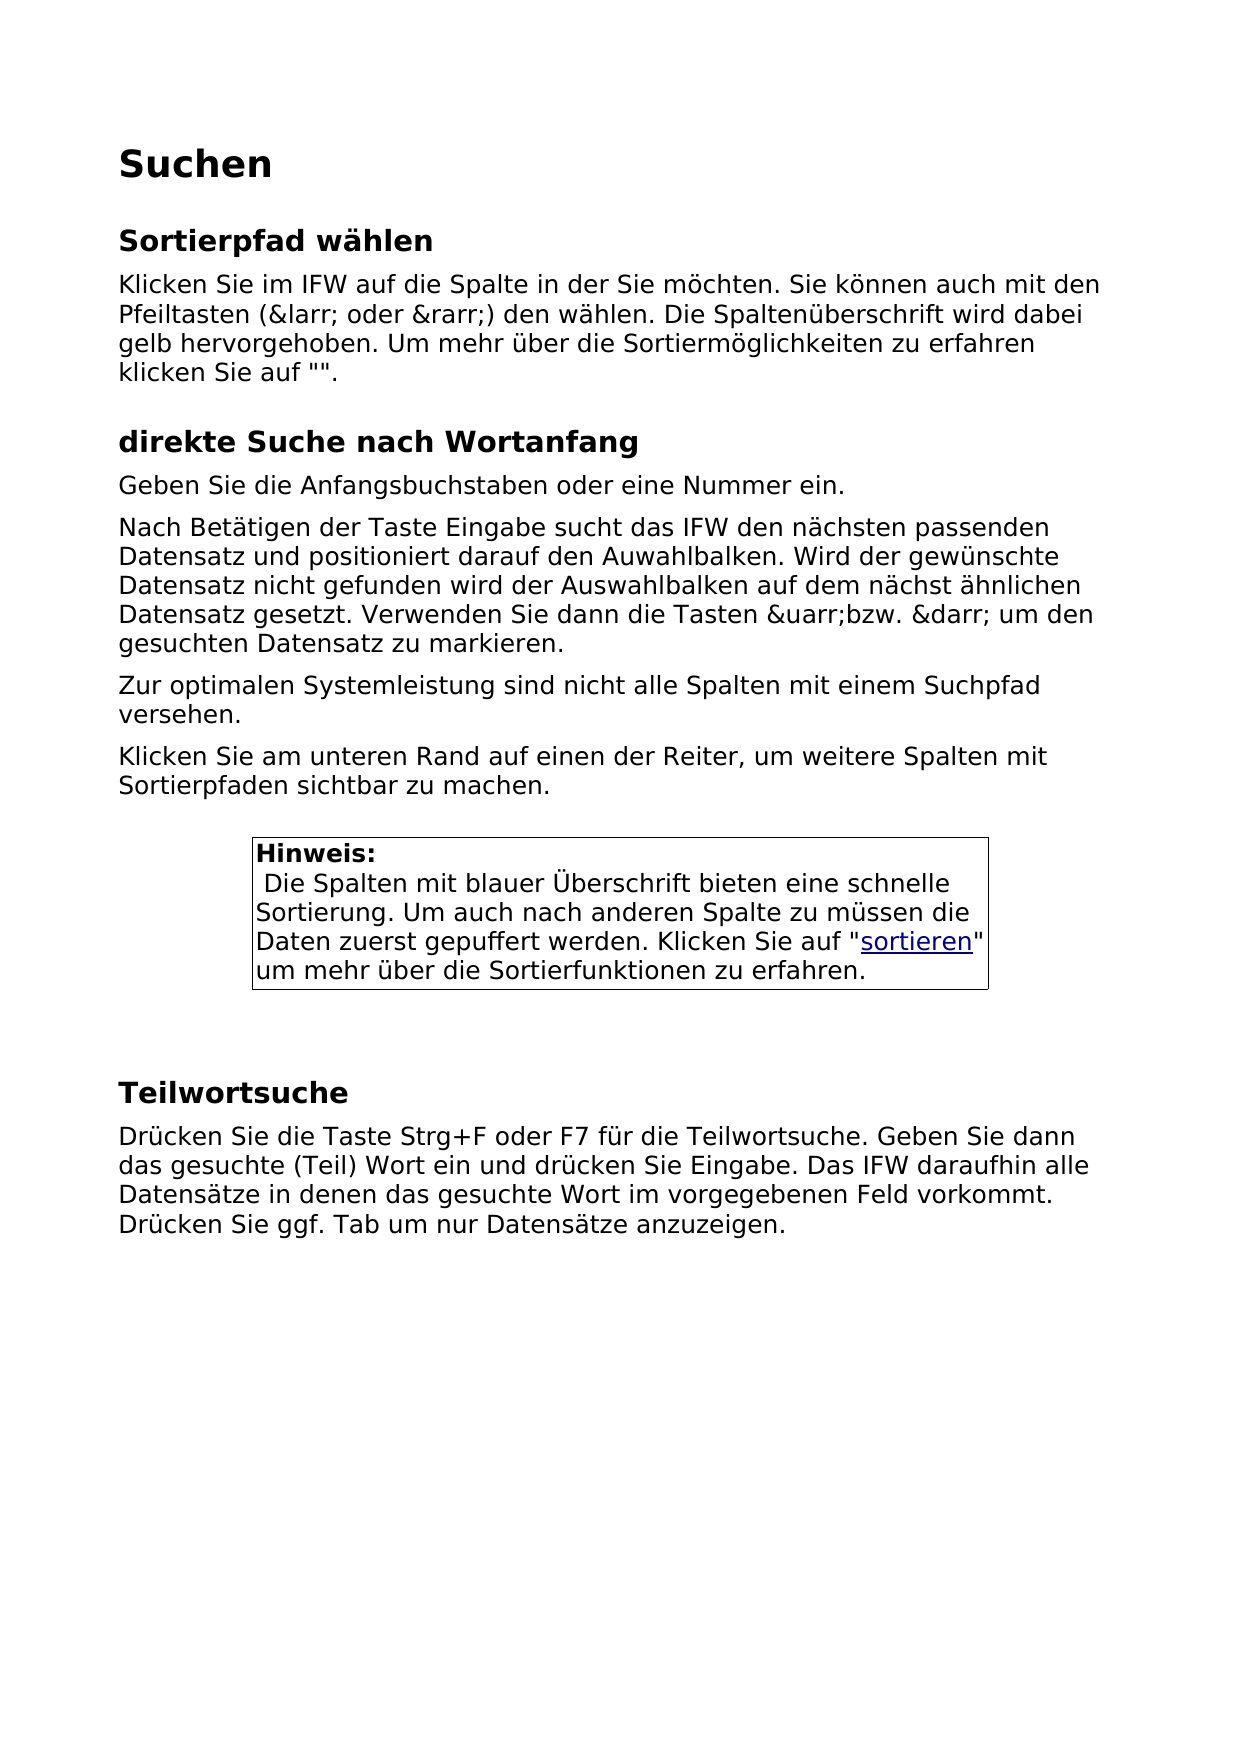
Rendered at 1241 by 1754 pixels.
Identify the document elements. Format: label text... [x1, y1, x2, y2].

text Zur optimalen Systemleistung sind nicht alle Spalten mit einem Suchpfad versehen. [118, 671, 1122, 730]
text Klicken Sie im IFW auf die Spalte in der Sie möchten. Sie können auch mit den Pfeiltasten (&larr; oder &rarr;) den wählen. Die Spaltenüberschrift wird dabei gelb hervorgehoben. Um mehr über die Sortiermöglichkeiten zu erfahren klicken Sie auf "". [118, 271, 1122, 387]
text Klicken Sie am unteren Rand auf einen der Reiter, um weitere Spalten mit Sortierpfaden sichtbar zu machen. [118, 742, 1122, 801]
subtitle Teilwortsuche [118, 1076, 1122, 1110]
text Geben Sie die Anfangsbuchstaben oder eine Nummer ein. [118, 471, 1122, 501]
table_header Hinweis: Die Spalten mit blauer Überschrift bieten eine schnelle Sortierung. Um auch nach anderen Spalte zu müssen die Daten zuerst gepuffert werden. Klicken Sie auf "sortieren" um mehr über die Sortierfunktionen zu erfahren. [253, 838, 988, 988]
subtitle direkte Suche nach Wortanfang [118, 425, 1122, 459]
text Nach Betätigen der Taste Eingabe sucht das IFW den nächsten passenden Datensatz und positioniert darauf den Auwahlbalken. Wird der gewünschte Datensatz nicht gefunden wird der Auswahlbalken auf dem nächst ähnlichen Datensatz gesetzt. Verwenden Sie dann die Tasten &uarr;bzw. &darr; um den gesuchten Datensatz zu markieren. [118, 513, 1122, 659]
subtitle Sortierpfad wählen [118, 224, 1122, 258]
subtitle Suchen [118, 143, 1122, 187]
text Drücken Sie die Taste Strg+F oder F7 für die Teilwortsuche. Geben Sie dann das gesuchte (Teil) Wort ein und drücken Sie Eingabe. Das IFW daraufhin alle Datensätze in denen das gesuchte Wort im vorgegebenen Feld vorkommt. Drücken Sie ggf. Tab um nur Datensätze anzuzeigen. [118, 1122, 1122, 1239]
